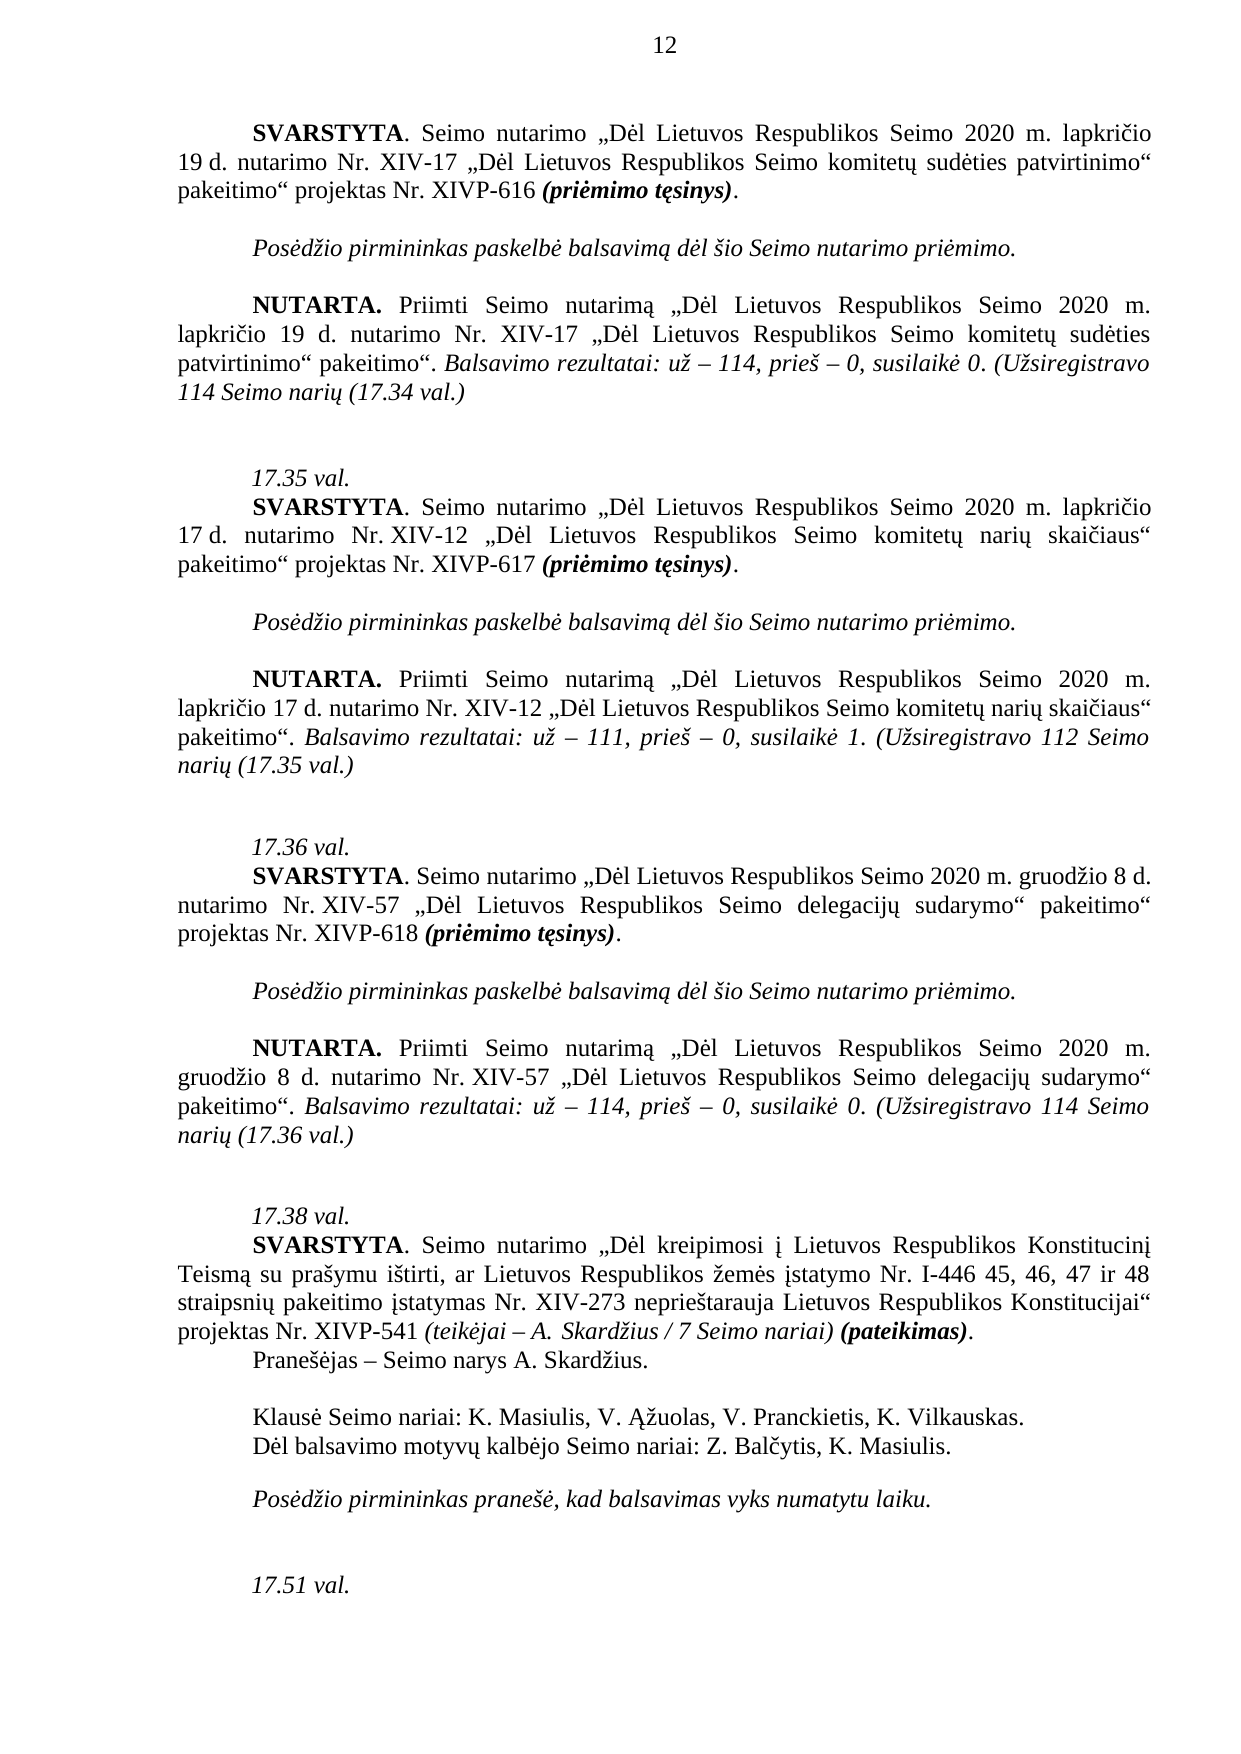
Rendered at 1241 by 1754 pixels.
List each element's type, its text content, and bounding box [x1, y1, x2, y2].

text Klausė Seimo nariai: K. Masiulis, V. Ąžuolas, V. Pranckietis, K. Vilkauskas. [177, 1402, 1152, 1431]
text Dėl balsavimo motyvų kalbėjo Seimo nariai: Z. Balčytis, K. Masiulis. [177, 1431, 1152, 1460]
text NUTARTA. Priimti Seimo nutarimą „Dėl Lietuvos Respublikos Seimo 2020 m. gruodžio 8 d. nutarimo Nr. XIV-57 „Dėl Lietuvos Respublikos Seimo delegacijų sudarymo“ pakeitimo“. Balsavimo rezultatai: už – 114, prieš – 0, susilaikė 0. (Užsiregistravo 114 Seimo narių (17.36 val.) [177, 1033, 1152, 1148]
text Posėdžio pirmininkas paskelbė balsavimą dėl šio Seimo nutarimo priėmimo. [177, 976, 1152, 1005]
text Posėdžio pirmininkas paskelbė balsavimą dėl šio Seimo nutarimo priėmimo. [177, 607, 1152, 636]
text NUTARTA. Priimti Seimo nutarimą „Dėl Lietuvos Respublikos Seimo 2020 m. lapkričio 17 d. nutarimo Nr. XIV-12 „Dėl Lietuvos Respublikos Seimo komitetų narių skaičiaus“ pakeitimo“. Balsavimo rezultatai: už – 111, prieš – 0, susilaikė 1. (Užsiregistravo 112 Seimo narių (17.35 val.) [177, 664, 1152, 779]
text Posėdžio pirmininkas paskelbė balsavimą dėl šio Seimo nutarimo priėmimo. [177, 233, 1152, 262]
text Posėdžio pirmininkas pranešė, kad balsavimas vyks numatytu laiku. [177, 1484, 1152, 1513]
text SVARSTYTA. Seimo nutarimo „Dėl Lietuvos Respublikos Seimo 2020 m. lapkričio 19 d. nutarimo Nr. XIV-17 „Dėl Lietuvos Respublikos Seimo komitetų sudėties patvirtinimo“ pakeitimo“ projektas Nr. XIVP-616 (priėmimo tęsinys). [177, 118, 1152, 204]
text SVARSTYTA. Seimo nutarimo „Dėl kreipimosi į Lietuvos Respublikos Konstitucinį Teismą su prašymu ištirti, ar Lietuvos Respublikos žemės įstatymo Nr. I-446 45, 46, 47 ir 48 straipsnių pakeitimo įstatymas Nr. XIV-273 neprieštarauja Lietuvos Respublikos Konstitucijai“ projektas Nr. XIVP-541 (teikėjai – A. Skardžius / 7 Seimo nariai) (pateikimas). [177, 1230, 1152, 1345]
text SVARSTYTA. Seimo nutarimo „Dėl Lietuvos Respublikos Seimo 2020 m. lapkričio 17 d. nutarimo Nr. XIV-12 „Dėl Lietuvos Respublikos Seimo komitetų narių skaičiaus“ pakeitimo“ projektas Nr. XIVP-617 (priėmimo tęsinys). [177, 492, 1152, 578]
text 17.36 val. [177, 832, 1152, 861]
text 17.38 val. [177, 1201, 1152, 1230]
text 17.35 val. [177, 463, 1152, 492]
text SVARSTYTA. Seimo nutarimo „Dėl Lietuvos Respublikos Seimo 2020 m. gruodžio 8 d. nutarimo Nr. XIV-57 „Dėl Lietuvos Respublikos Seimo delegacijų sudarymo“ pakeitimo“ projektas Nr. XIVP-618 (priėmimo tęsinys). [177, 861, 1152, 947]
text Pranešėjas – Seimo narys A. Skardžius. [177, 1345, 1152, 1374]
text 17.51 val. [177, 1570, 1152, 1599]
text NUTARTA. Priimti Seimo nutarimą „Dėl Lietuvos Respublikos Seimo 2020 m. lapkričio 19 d. nutarimo Nr. XIV-17 „Dėl Lietuvos Respublikos Seimo komitetų sudėties patvirtinimo“ pakeitimo“. Balsavimo rezultatai: už – 114, prieš – 0, susilaikė 0. (Užsiregistravo 114 Seimo narių (17.34 val.) [177, 291, 1152, 406]
